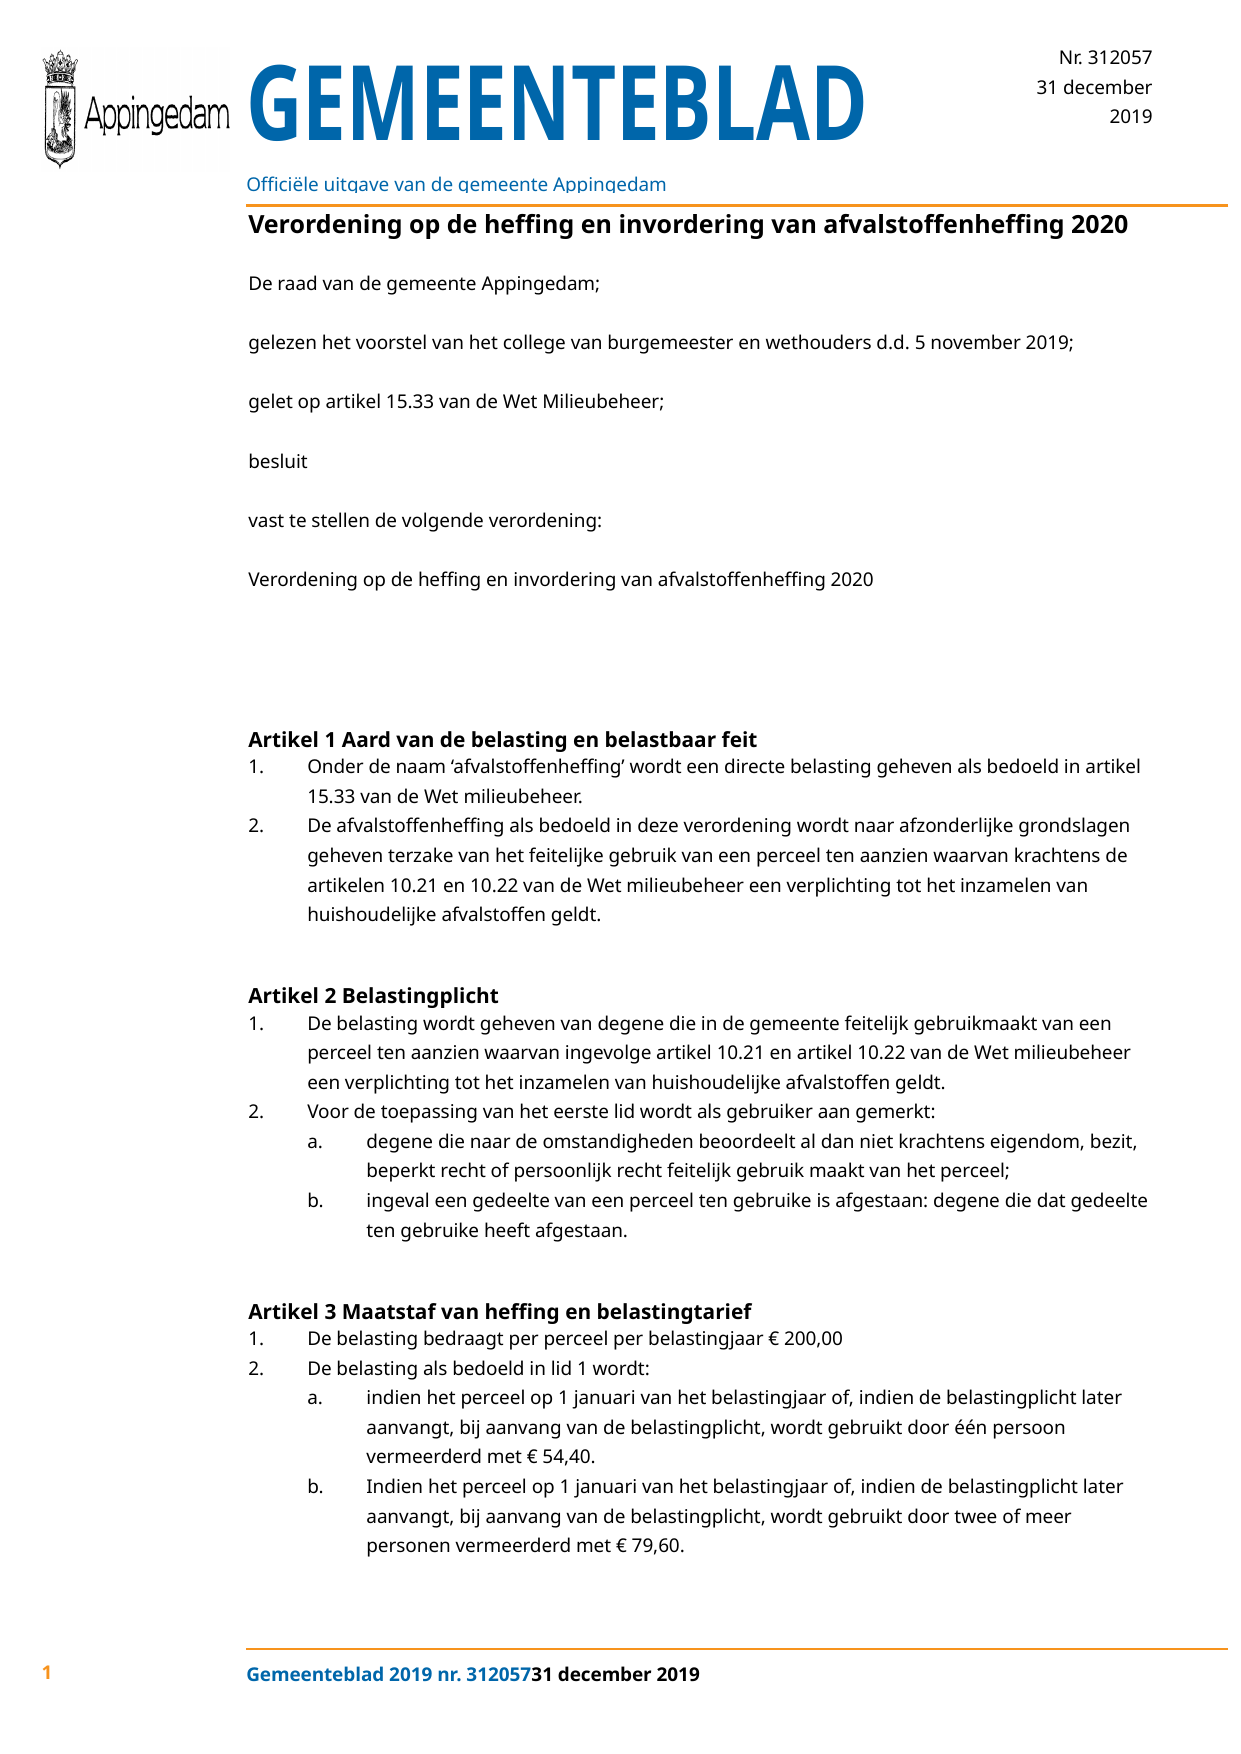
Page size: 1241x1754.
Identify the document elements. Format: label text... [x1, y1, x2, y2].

list ingeval een gedeelte van een perceel ten gebruike is afgestaan: degene die dat gedeelte ten gebruike heeft afgestaan. [307, 1187, 1152, 1243]
text De raad van de gemeente Appingedam; [248, 270, 1152, 296]
text Artikel 3 Maatstaf van heffing en belastingtarief [248, 1297, 1152, 1325]
picture [41, 47, 231, 172]
text Artikel 1 Aard van de belasting en belastbaar feit [248, 725, 1152, 753]
list Indien het perceel op 1 januari van het belastingjaar of, indien de belastingplicht later aanvangt, bij aanvang van de belastingplicht, wordt gebruikt door twee of meer personen vermeerderd met € 79,60. [307, 1473, 1152, 1558]
text Verordening op de heffing en invordering van afvalstoffenheffing 2020 [248, 207, 1152, 241]
text besluit [248, 448, 1152, 473]
text vast te stellen de volgende verordening: [248, 507, 1152, 533]
text Artikel 2 Belastingplicht [248, 981, 1152, 1010]
list Voor de toepassing van het eerste lid wordt als gebruiker aan gemerkt: [248, 1098, 1152, 1124]
list De belasting bedraagt per perceel per belastingjaar € 200,00 [248, 1325, 1152, 1351]
list De afvalstoffenheffing als bedoeld in deze verordening wordt naar afzonderlijke grondslagen geheven terzake van het feitelijke gebruik van een perceel ten aanzien waarvan krachtens de artikelen 10.21 en 10.22 van de Wet milieubeheer een verplichting tot het inzamelen van huishoudelijke afvalstoffen geldt. [248, 813, 1152, 927]
list indien het perceel op 1 januari van het belastingjaar of, indien de belastingplicht later aanvangt, bij aanvang van de belastingplicht, wordt gebruikt door één persoon vermeerderd met € 54,40. [307, 1384, 1152, 1469]
text gelezen het voorstel van het college van burgemeester en wethouders d.d. 5 november 2019; [248, 329, 1152, 355]
text gelet op artikel 15.33 van de Wet Milieubeheer; [248, 389, 1152, 414]
list Onder de naam ‘afvalstoffenheffing’ wordt een directe belasting geheven als bedoeld in artikel 15.33 van de Wet milieubeheer. [248, 753, 1152, 809]
list De belasting wordt geheven van degene die in de gemeente feitelijk gebruikmaakt van een perceel ten aanzien waarvan ingevolge artikel 10.21 en artikel 10.22 van de Wet milieubeheer een verplichting tot het inzamelen van huishoudelijke afvalstoffen geldt. [248, 1010, 1152, 1095]
list degene die naar de omstandigheden beoordeelt al dan niet krachtens eigendom, bezit, beperkt recht of persoonlijk recht feitelijk gebruik maakt van het perceel; [307, 1128, 1152, 1183]
text Verordening op de heffing en invordering van afvalstoffenheffing 2020 [248, 566, 1152, 592]
list De belasting als bedoeld in lid 1 wordt: [248, 1355, 1152, 1381]
